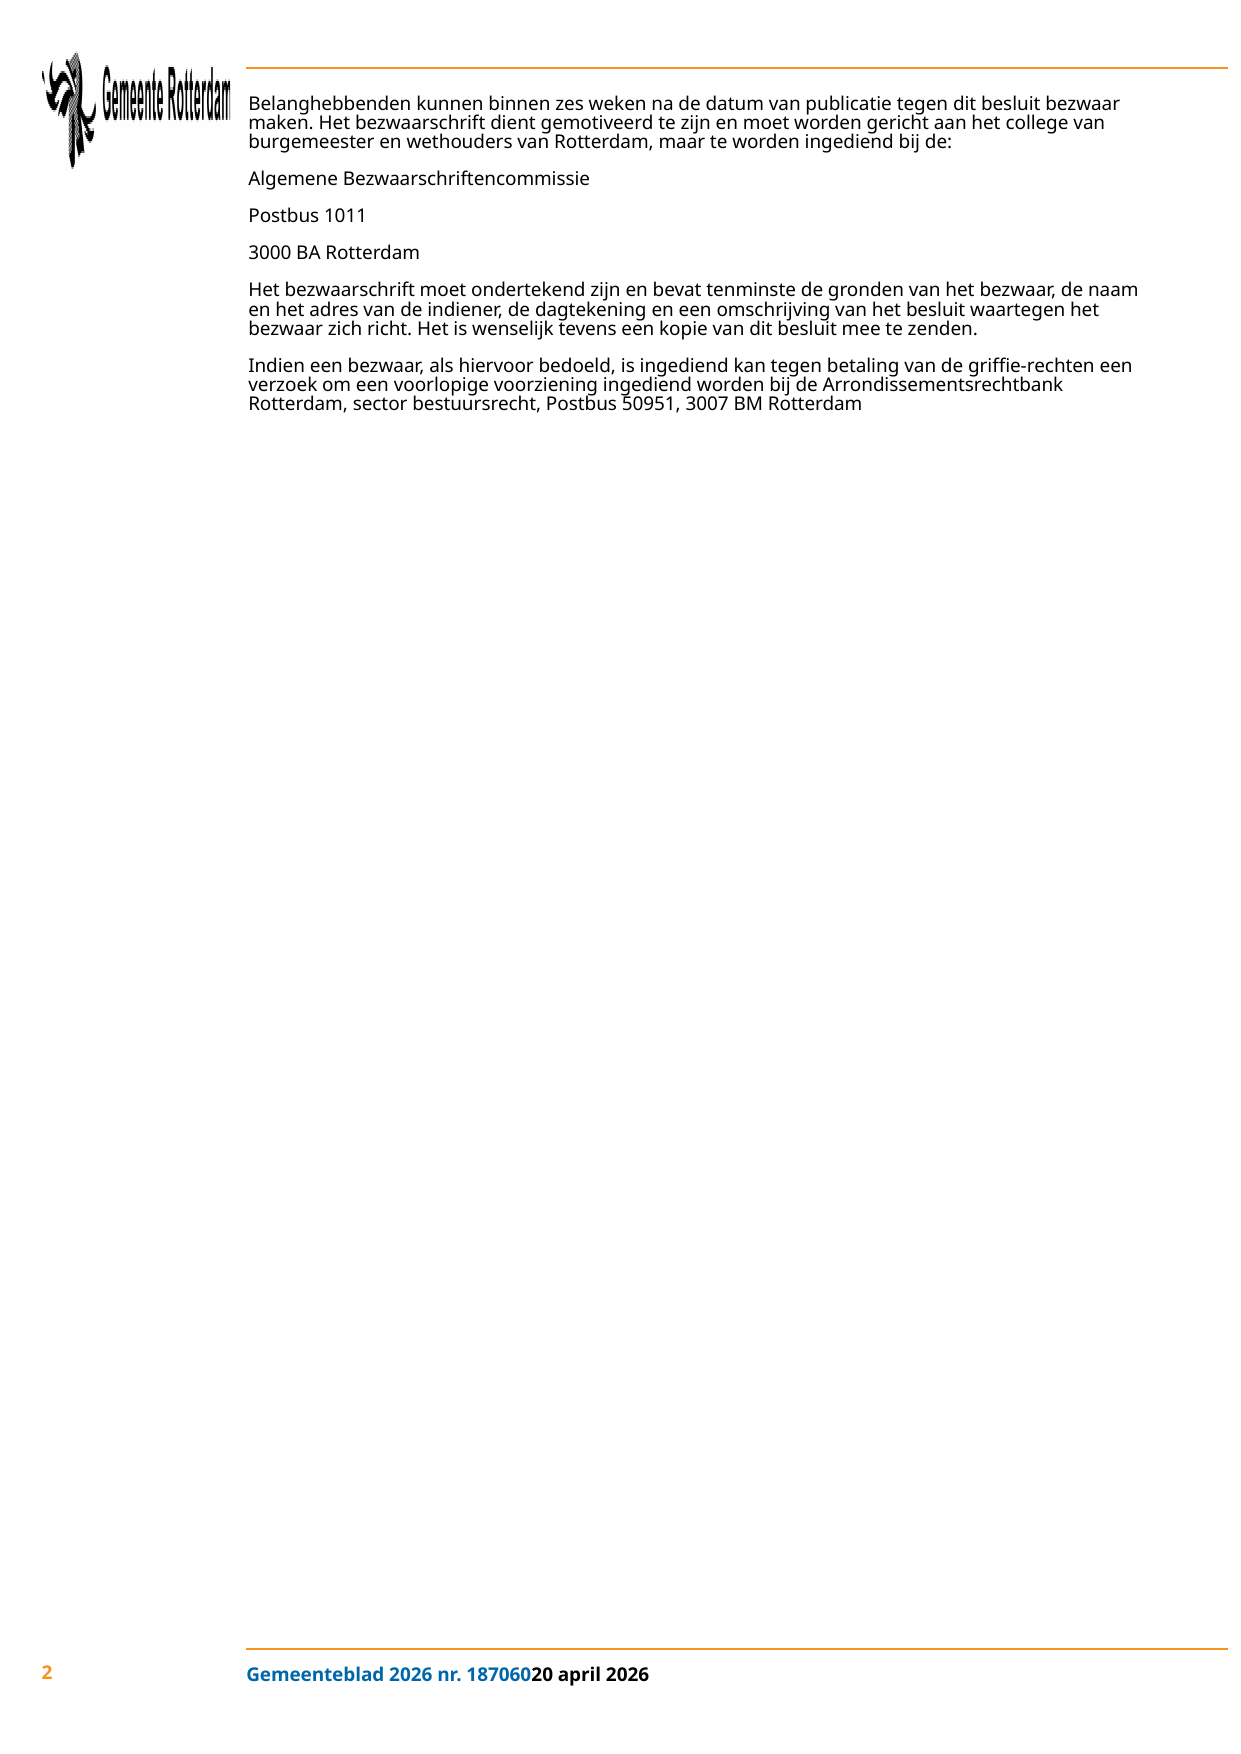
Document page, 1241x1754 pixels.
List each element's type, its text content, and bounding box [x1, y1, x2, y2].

text Indien een bezwaar, als hiervoor bedoeld, is ingediend kan tegen betaling van de griffie-rechten een verzoek om een voorlopige voorziening ingediend worden bij de Arrondissementsrechtbank Rotterdam, sector bestuursrecht, Postbus 50951, 3007 BM Rotterdam [248, 357, 1152, 415]
picture [41, 47, 231, 172]
text 3000 BA Rotterdam [248, 244, 1152, 264]
text Belanghebbenden kunnen binnen zes weken na de datum van publicatie tegen dit besluit bezwaar maken. Het bezwaarschrift dient gemotiveerd te zijn en moet worden gericht aan het college van burgemeester en wethouders van Rotterdam, maar te worden ingediend bij de: [248, 95, 1152, 153]
text Postbus 1011 [248, 207, 1152, 227]
text Algemene Bezwaarschriftencommissie [248, 170, 1152, 190]
text Het bezwaarschrift moet ondertekend zijn en bevat tenminste de gronden van het bezwaar, de naam en het adres van de indiener, de dagtekening en een omschrijving van het besluit waartegen het bezwaar zich richt. Het is wenselijk tevens een kopie van dit besluit mee te zenden. [248, 281, 1152, 339]
